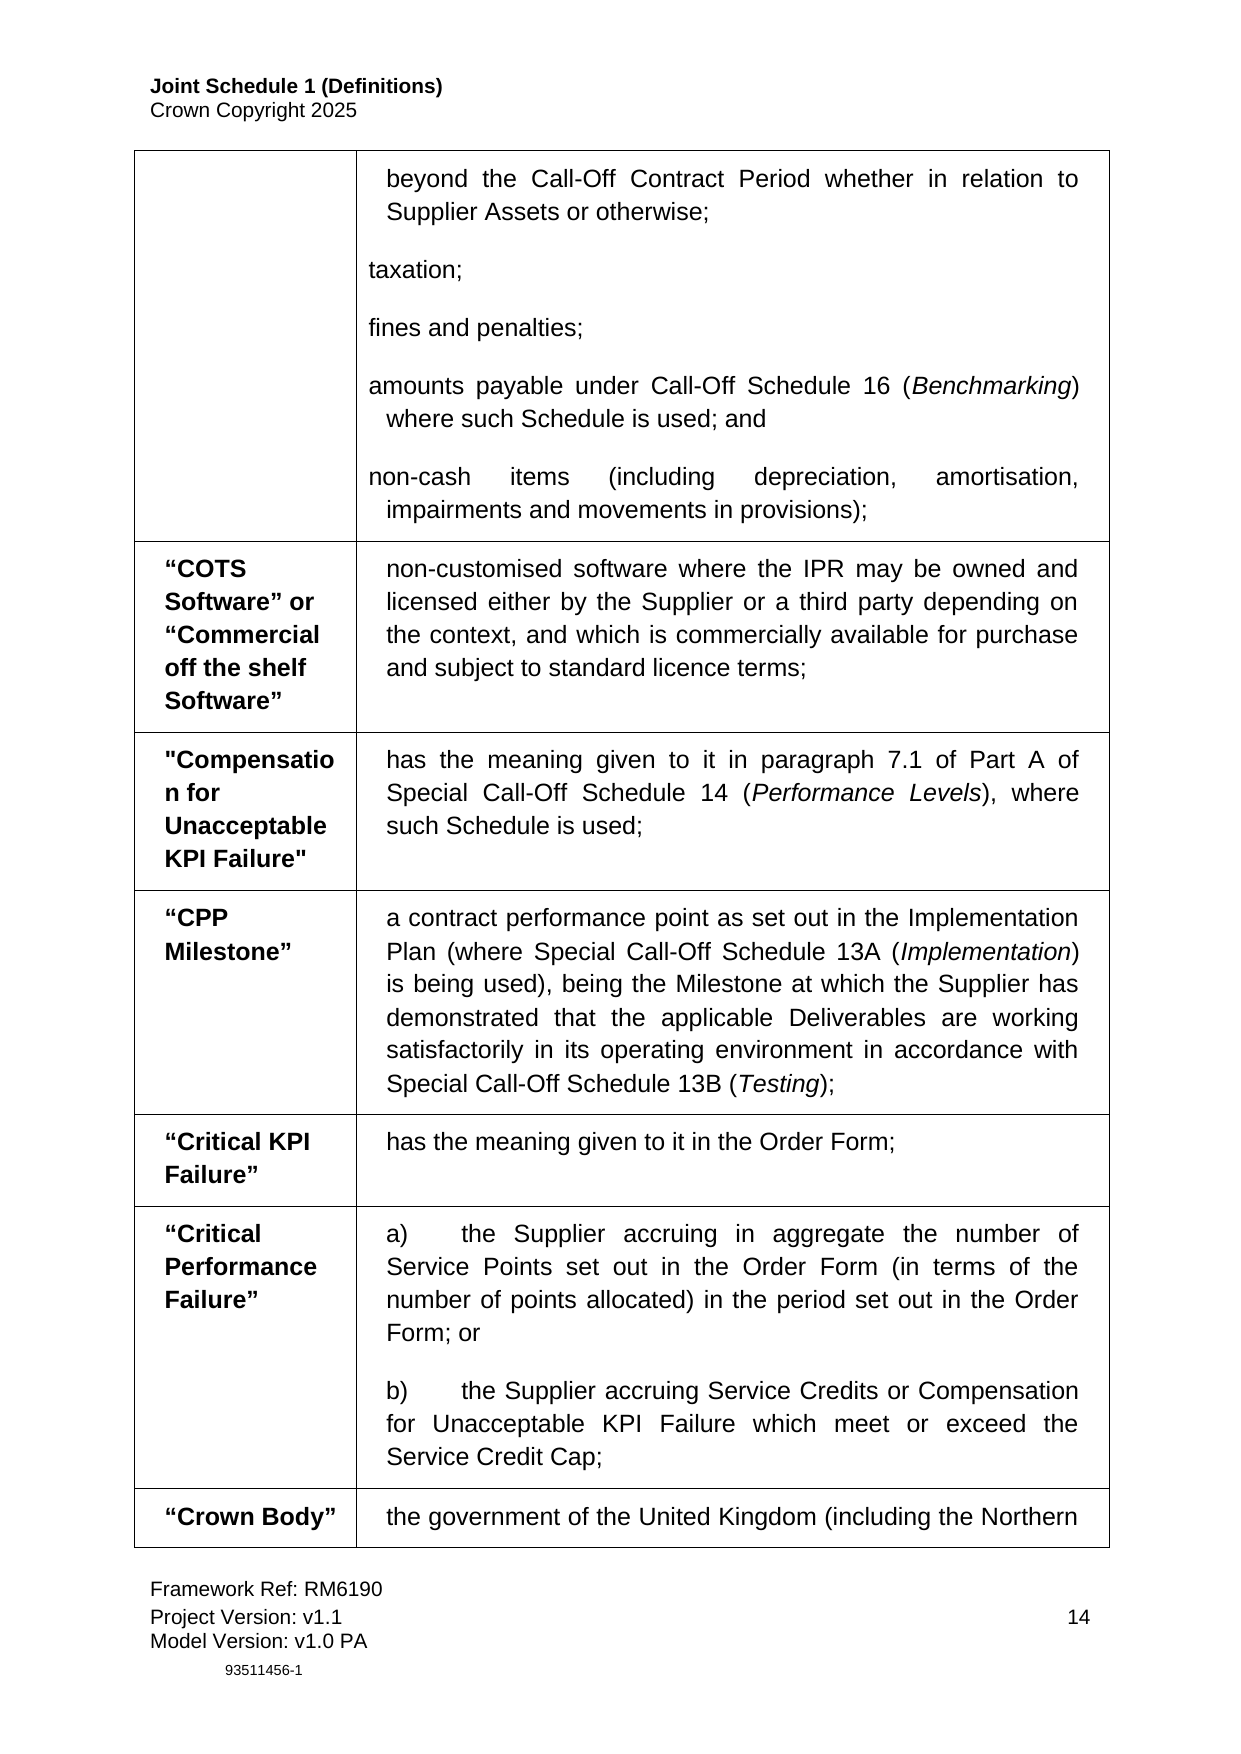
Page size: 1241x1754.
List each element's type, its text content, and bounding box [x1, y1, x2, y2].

table_cell "Compensation for Unacceptable KPI Failure" [135, 733, 356, 890]
table_cell “Crown Body” [135, 1489, 356, 1547]
table_cell “COTS Software” or “Commercial off the shelf Software” [135, 542, 356, 732]
table_cell a contract performance point as set out in the Implementation Plan (where Special Call-Off Schedule 13A (Implementation) is being used), being the Milestone at which the Supplier has demonstrated that the applicable Deliverables are working satisfactorily in its operating environment in accordance with Special Call-Off Schedule 13B (Testing); [357, 891, 1109, 1114]
table_cell the Supplier accruing in aggregate the number of Service Points set out in the Order Form (in terms of the number of points allocated) in the period set out in the Order Form; or the Supplier accruing Service Credits or Compensation for Unacceptable KPI Failure which meet or exceed the Service Credit Cap; [357, 1207, 1109, 1488]
table_cell the government of the United Kingdom (including the Northern [357, 1489, 1109, 1547]
table_cell the following costs (without double recovery) to the extent that they are reasonably and properly incurred by the Supplier in providing the Deliverables: the cost to the Supplier or the Key Subcontractor (as the context requires), calculated per Work Day, of engaging the Supplier Staff, including: base salary paid to the Supplier Staff; employer’s National Insurance contributions; pension contributions; car allowances; any other contractual employment benefits; staff training; work place accommodation; work place IT equipment and tools reasonably necessary to provide the Deliverables (but not including items included within limb (b) below); and reasonable recruitment costs, as agreed with the Buyer; costs incurred in respect of Supplier Assets detailed in the register of Supplier Assets which would be treated as capital costs according to generally accepted accounting principles within the UK, which shall include the cost to be charged in respect of Supplier Assets by the Supplier to the Buyer or (to the extent that risk and title in any Supplier Asset is not held by the Supplier) any cost actually incurred by the Supplier in respect of those Supplier Assets; operational costs which are not included within (a) or (b) above, to the extent that such costs are necessary and properly incurred by the Supplier in the provision of the Deliverables; Forecast Contingency Costs; and Reimbursable Expenses to the extent these have been specified as allowable in the Order Form and are incurred in delivering any Deliverables; but excluding: Overhead; financing or similar constraints; maintenance and support costs to the extent that these relate to maintenance and/or support Deliverables provided beyond the Call-Off Contract Period whether in relation to Supplier Assets or otherwise; taxation; fines and penalties; amounts payable under Call-Off Schedule 16 (Benchmarking) where such Schedule is used; and non-cash items (including depreciation, amortisation, impairments and movements in provisions); [357, 151, 1109, 541]
table_cell “Critical Performance Failure” [135, 1207, 356, 1488]
table_cell [135, 151, 356, 541]
table_cell has the meaning given to it in the Order Form; [357, 1115, 1109, 1206]
table_cell has the meaning given to it in paragraph 7.1 of Part A of Special Call-Off Schedule 14 (Performance Levels), where such Schedule is used; [357, 733, 1109, 890]
table_cell “CPP Milestone” [135, 891, 356, 1114]
table_cell “Critical KPI Failure” [135, 1115, 356, 1206]
table_cell non-customised software where the IPR may be owned and licensed either by the Supplier or a third party depending on the context, and which is commercially available for purchase and subject to standard licence terms; [357, 542, 1109, 732]
